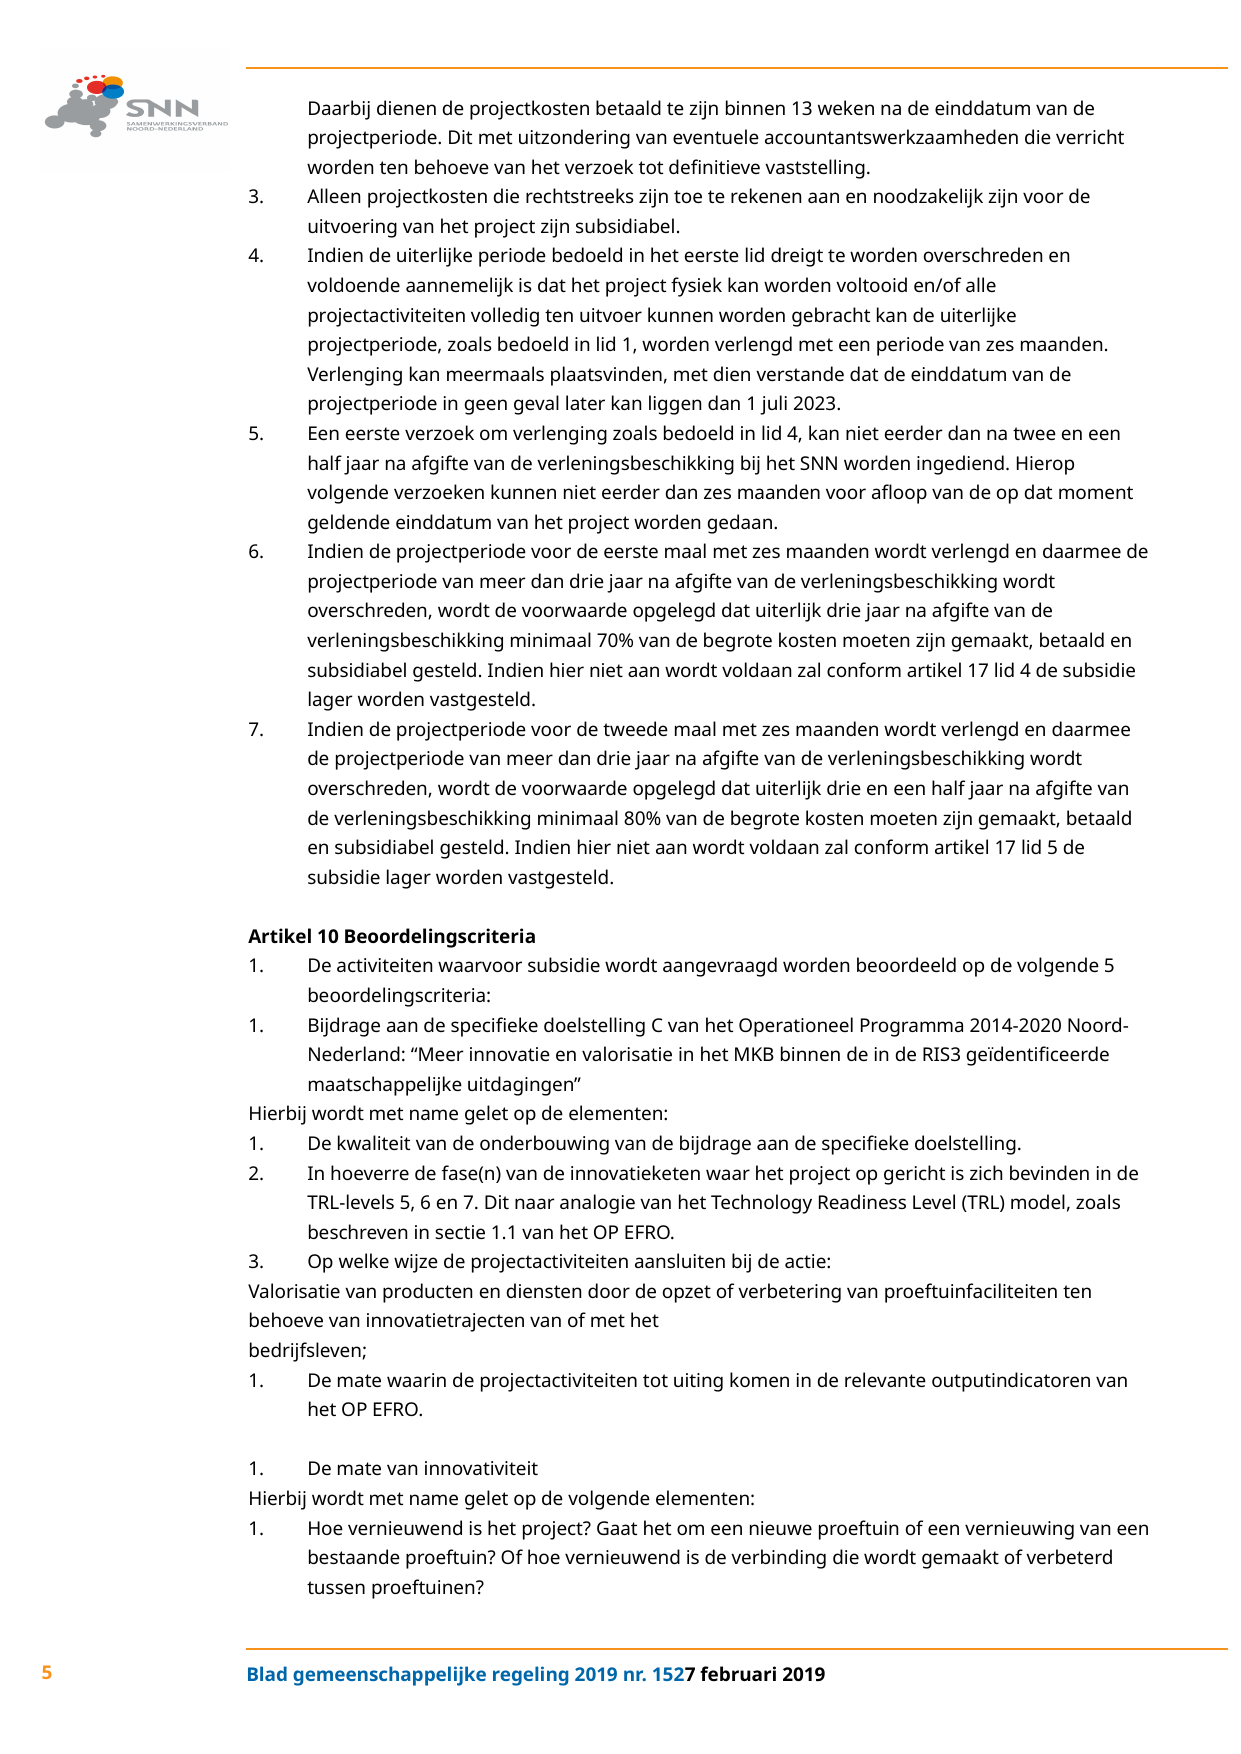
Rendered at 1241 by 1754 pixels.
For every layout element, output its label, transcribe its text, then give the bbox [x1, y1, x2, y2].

list Hoe vernieuwend is het project? Gaat het om een nieuwe proeftuin of een vernieuwing van een bestaande proeftuin? Of hoe vernieuwend is de verbinding die wordt gemaakt of verbeterd tussen proeftuinen? [248, 1515, 1152, 1600]
text Hierbij wordt met name gelet op de elementen: [248, 1101, 1152, 1126]
list In hoeverre de fase(n) van de innovatieketen waar het project op gericht is zich bevinden in de TRL-levels 5, 6 en 7. Dit naar analogie van het Technology Readiness Level (TRL) model, zoals beschreven in sectie 1.1 van het OP EFRO. [248, 1160, 1152, 1245]
text bedrijfsleven; [248, 1337, 1152, 1363]
list Daarbij dienen de projectkosten betaald te zijn binnen 13 weken na de einddatum van de projectperiode. Dit met uitzondering van eventuele accountantswerkzaamheden die verricht worden ten behoeve van het verzoek tot definitieve vaststelling. [248, 95, 1152, 180]
list Indien de uiterlijke periode bedoeld in het eerste lid dreigt te worden overschreden en voldoende aannemelijk is dat het project fysiek kan worden voltooid en/of alle projectactiviteiten volledig ten uitvoer kunnen worden gebracht kan de uiterlijke projectperiode, zoals bedoeld in lid 1, worden verlengd met een periode van zes maanden. Verlenging kan meermaals plaatsvinden, met dien verstande dat de einddatum van de projectperiode in geen geval later kan liggen dan 1 juli 2023. [248, 243, 1152, 416]
list De activiteiten waarvoor subsidie wordt aangevraagd worden beoordeeld op de volgende 5 beoordelingscriteria: [248, 953, 1152, 1008]
text Valorisatie van producten en diensten door de opzet of verbetering van proeftuinfaciliteiten ten behoeve van innovatietrajecten van of met het [248, 1278, 1152, 1333]
text Artikel 10 Beoordelingscriteria [248, 923, 1152, 949]
text Hierbij wordt met name gelet op de volgende elementen: [248, 1485, 1152, 1511]
list Indien de projectperiode voor de tweede maal met zes maanden wordt verlengd en daarmee de projectperiode van meer dan drie jaar na afgifte van de verleningsbeschikking wordt overschreden, wordt de voorwaarde opgelegd dat uiterlijk drie en een half jaar na afgifte van de verleningsbeschikking minimaal 80% van de begrote kosten moeten zijn gemaakt, betaald en subsidiabel gesteld. Indien hier niet aan wordt voldaan zal conform artikel 17 lid 5 de subsidie lager worden vastgesteld. [248, 716, 1152, 890]
list Indien de projectperiode voor de eerste maal met zes maanden wordt verlengd en daarmee de projectperiode van meer dan drie jaar na afgifte van de verleningsbeschikking wordt overschreden, wordt de voorwaarde opgelegd dat uiterlijk drie jaar na afgifte van de verleningsbeschikking minimaal 70% van de begrote kosten moeten zijn gemaakt, betaald en subsidiabel gesteld. Indien hier niet aan wordt voldaan zal conform artikel 17 lid 4 de subsidie lager worden vastgesteld. [248, 538, 1152, 712]
list Alleen projectkosten die rechtstreeks zijn toe te rekenen aan en noodzakelijk zijn voor de uitvoering van het project zijn subsidiabel. [248, 183, 1152, 239]
list Een eerste verzoek om verlenging zoals bedoeld in lid 4, kan niet eerder dan na twee en een half jaar na afgifte van de verleningsbeschikking bij het SNN worden ingediend. Hierop volgende verzoeken kunnen niet eerder dan zes maanden voor afloop van de op dat moment geldende einddatum van het project worden gedaan. [248, 420, 1152, 535]
list Bijdrage aan de specifieke doelstelling C van het Operationeel Programma 2014-2020 Noord-Nederland: “Meer innovatie en valorisatie in het MKB binnen de in de RIS3 geïdentificeerde maatschappelijke uitdagingen” [248, 1012, 1152, 1097]
list De mate waarin de projectactiviteiten tot uiting komen in de relevante outputindicatoren van het OP EFRO. [248, 1367, 1152, 1422]
picture [41, 47, 231, 172]
list De mate van innovativiteit [248, 1456, 1152, 1481]
list Op welke wijze de projectactiviteiten aansluiten bij de actie: [248, 1248, 1152, 1274]
list De kwaliteit van de onderbouwing van de bijdrage aan de specifieke doelstelling. [248, 1130, 1152, 1156]
